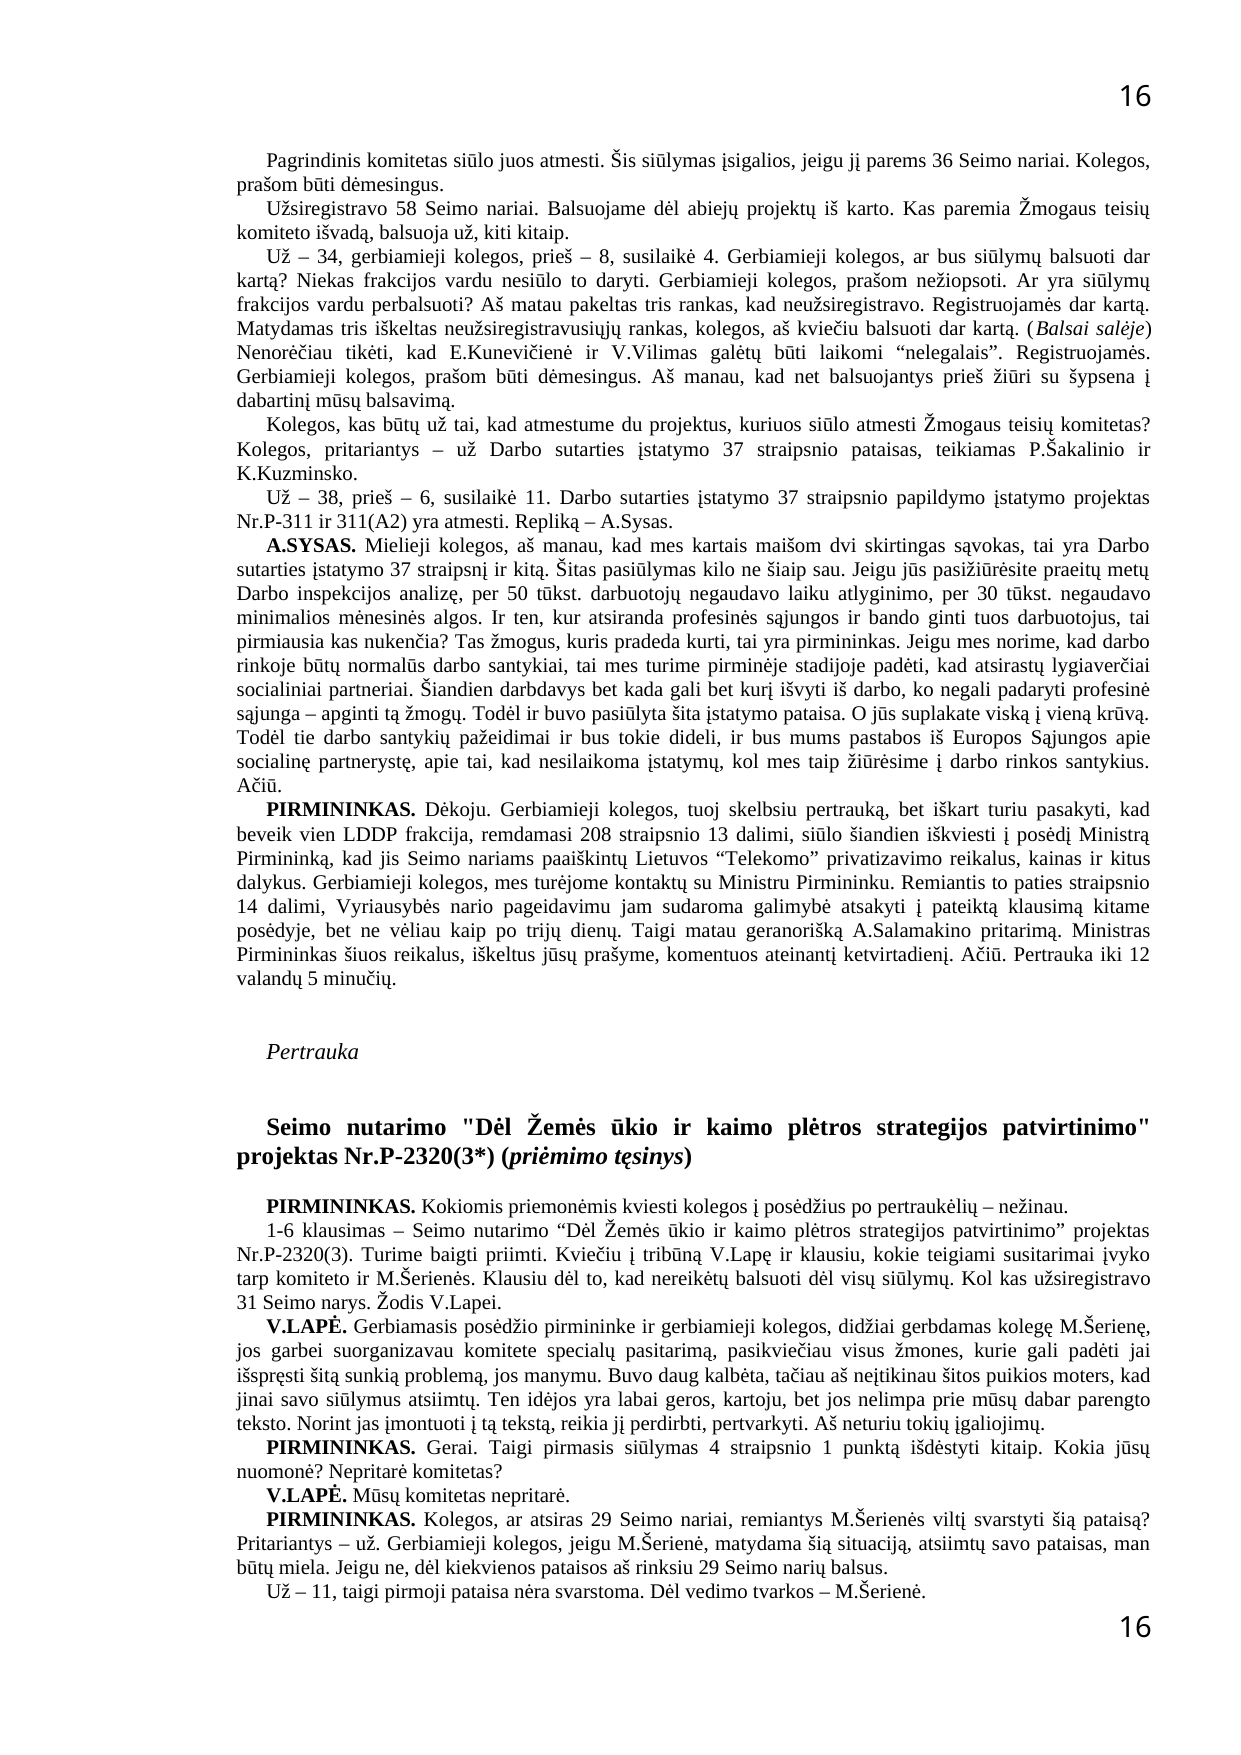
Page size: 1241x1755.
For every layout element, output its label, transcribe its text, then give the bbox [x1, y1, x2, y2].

text Už – 34, gerbiamieji kolegos, prieš – 8, susilaikė 4. Gerbiamieji kolegos, ar bus siūlymų balsuoti dar kartą? Niekas frakcijos vardu nesiūlo to daryti. Gerbiamieji kolegos, prašom nežiopsoti. Ar yra siūlymų frakcijos vardu perbalsuoti? Aš matau pakeltas tris rankas, kad neužsiregistravo. Registruojamės dar kartą. Matydamas tris iškeltas neužsiregistravusiųjų rankas, kolegos, aš kviečiu balsuoti dar kartą. (Balsai salėje) Nenorėčiau tikėti, kad E.Kunevičienė ir V.Vilimas galėtų būti laikomi “nelegalais”. Registruojamės. Gerbiamieji kolegos, prašom būti dėmesingus. Aš manau, kad net balsuojantys prieš žiūri su šypsena į dabartinį mūsų balsavimą. [236, 244, 1152, 412]
text PIRMININKAS. Kokiomis priemonėmis kviesti kolegos į posėdžius po pertraukėlių – nežinau. [236, 1194, 1152, 1218]
text PIRMININKAS. Kolegos, ar atsiras 29 Seimo nariai, remiantys M.Šerienės viltį svarstyti šią pataisą? Pritariantys – už. Gerbiamieji kolegos, jeigu M.Šerienė, matydama šią situaciją, atsiimtų savo pataisas, man būtų miela. Jeigu ne, dėl kiekvienos pataisos aš rinksiu 29 Seimo narių balsus. [236, 1507, 1152, 1579]
text Už – 11, taigi pirmoji pataisa nėra svarstoma. Dėl vedimo tvarkos – M.Šerienė. [236, 1579, 1152, 1603]
text PIRMININKAS. Dėkoju. Gerbiamieji kolegos, tuoj skelbsiu pertrauką, bet iškart turiu pasakyti, kad beveik vien LDDP frakcija, remdamasi 208 straipsnio 13 dalimi, siūlo šiandien iškviesti į posėdį Ministrą Pirmininką, kad jis Seimo nariams paaiškintų Lietuvos “Telekomo” privatizavimo reikalus, kainas ir kitus dalykus. Gerbiamieji kolegos, mes turėjome kontaktų su Ministru Pirmininku. Remiantis to paties straipsnio 14 dalimi, Vyriausybės nario pageidavimu jam sudaroma galimybė atsakyti į pateiktą klausimą kitame posėdyje, bet ne vėliau kaip po trijų dienų. Taigi matau geranorišką A.Salamakino pritarimą. Ministras Pirmininkas šiuos reikalus, iškeltus jūsų prašyme, komentuos ateinantį ketvirtadienį. Ačiū. Pertrauka iki 12 valandų 5 minučių. [236, 797, 1152, 990]
text V.LAPĖ. Gerbiamasis posėdžio pirmininke ir gerbiamieji kolegos, didžiai gerbdamas kolegę M.Šerienę, jos garbei suorganizavau komitete specialų pasitarimą, pasikviečiau visus žmones, kurie gali padėti jai išspręsti šitą sunkią problemą, jos manymu. Buvo daug kalbėta, tačiau aš neįtikinau šitos puikios moters, kad jinai savo siūlymus atsiimtų. Ten idėjos yra labai geros, kartoju, bet jos nelimpa prie mūsų dabar parengto teksto. Norint jas įmontuoti į tą tekstą, reikia jį perdirbti, pertvarkyti. Aš neturiu tokių įgaliojimų. [236, 1314, 1152, 1435]
text A.SYSAS. Mielieji kolegos, aš manau, kad mes kartais maišom dvi skirtingas sąvokas, tai yra Darbo sutarties įstatymo 37 straipsnį ir kitą. Šitas pasiūlymas kilo ne šiaip sau. Jeigu jūs pasižiūrėsite praeitų metų Darbo inspekcijos analizę, per 50 tūkst. darbuotojų negaudavo laiku atlyginimo, per 30 tūkst. negaudavo minimalios mėnesinės algos. Ir ten, kur atsiranda profesinės sąjungos ir bando ginti tuos darbuotojus, tai pirmiausia kas nukenčia? Tas žmogus, kuris pradeda kurti, tai yra pirmininkas. Jeigu mes norime, kad darbo rinkoje būtų normalūs darbo santykiai, tai mes turime pirminėje stadijoje padėti, kad atsirastų lygiaverčiai socialiniai partneriai. Šiandien darbdavys bet kada gali bet kurį išvyti iš darbo, ko negali padaryti profesinė sąjunga – apginti tą žmogų. Todėl ir buvo pasiūlyta šita įstatymo pataisa. O jūs suplakate viską į vieną krūvą. Todėl tie darbo santykių pažeidimai ir bus tokie dideli, ir bus mums pastabos iš Europos Sąjungos apie socialinę partnerystę, apie tai, kad nesilaikoma įstatymų, kol mes taip žiūrėsime į darbo rinkos santykius. Ačiū. [236, 533, 1152, 797]
text Kolegos, kas būtų už tai, kad atmestume du projektus, kuriuos siūlo atmesti Žmogaus teisių komitetas? Kolegos, pritariantys – už Darbo sutarties įstatymo 37 straipsnio pataisas, teikiamas P.Šakalinio ir K.Kuzminsko. [236, 412, 1152, 484]
text 1-6 klausimas – Seimo nutarimo “Dėl Žemės ūkio ir kaimo plėtros strategijos patvirtinimo” projektas Nr.P-2320(3). Turime baigti priimti. Kviečiu į tribūną V.Lapę ir klausiu, kokie teigiami susitarimai įvyko tarp komiteto ir M.Šerienės. Klausiu dėl to, kad nereikėtų balsuoti dėl visų siūlymų. Kol kas užsiregistravo 31 Seimo narys. Žodis V.Lapei. [236, 1218, 1152, 1314]
text Pagrindinis komitetas siūlo juos atmesti. Šis siūlymas įsigalios, jeigu jį parems 36 Seimo nariai. Kolegos, prašom būti dėmesingus. [236, 148, 1152, 196]
text Užsiregistravo 58 Seimo nariai. Balsuojame dėl abiejų projektų iš karto. Kas paremia Žmogaus teisių komiteto išvadą, balsuoja už, kiti kitaip. [236, 196, 1152, 244]
text Seimo nutarimo "Dėl Žemės ūkio ir kaimo plėtros strategijos patvirtinimo" projektas Nr.P-2320(3*) (priėmimo tęsinys) [236, 1112, 1152, 1170]
text PIRMININKAS. Gerai. Taigi pirmasis siūlymas 4 straipsnio 1 punktą išdėstyti kitaip. Kokia jūsų nuomonė? Nepritarė komitetas? [236, 1435, 1152, 1483]
text Už – 38, prieš – 6, susilaikė 11. Darbo sutarties įstatymo 37 straipsnio papildymo įstatymo projektas Nr.P-311 ir 311(A2) yra atmesti. Repliką – A.Sysas. [236, 484, 1152, 533]
text V.LAPĖ. Mūsų komitetas nepritarė. [236, 1483, 1152, 1507]
text Pertrauka [236, 1038, 1152, 1064]
